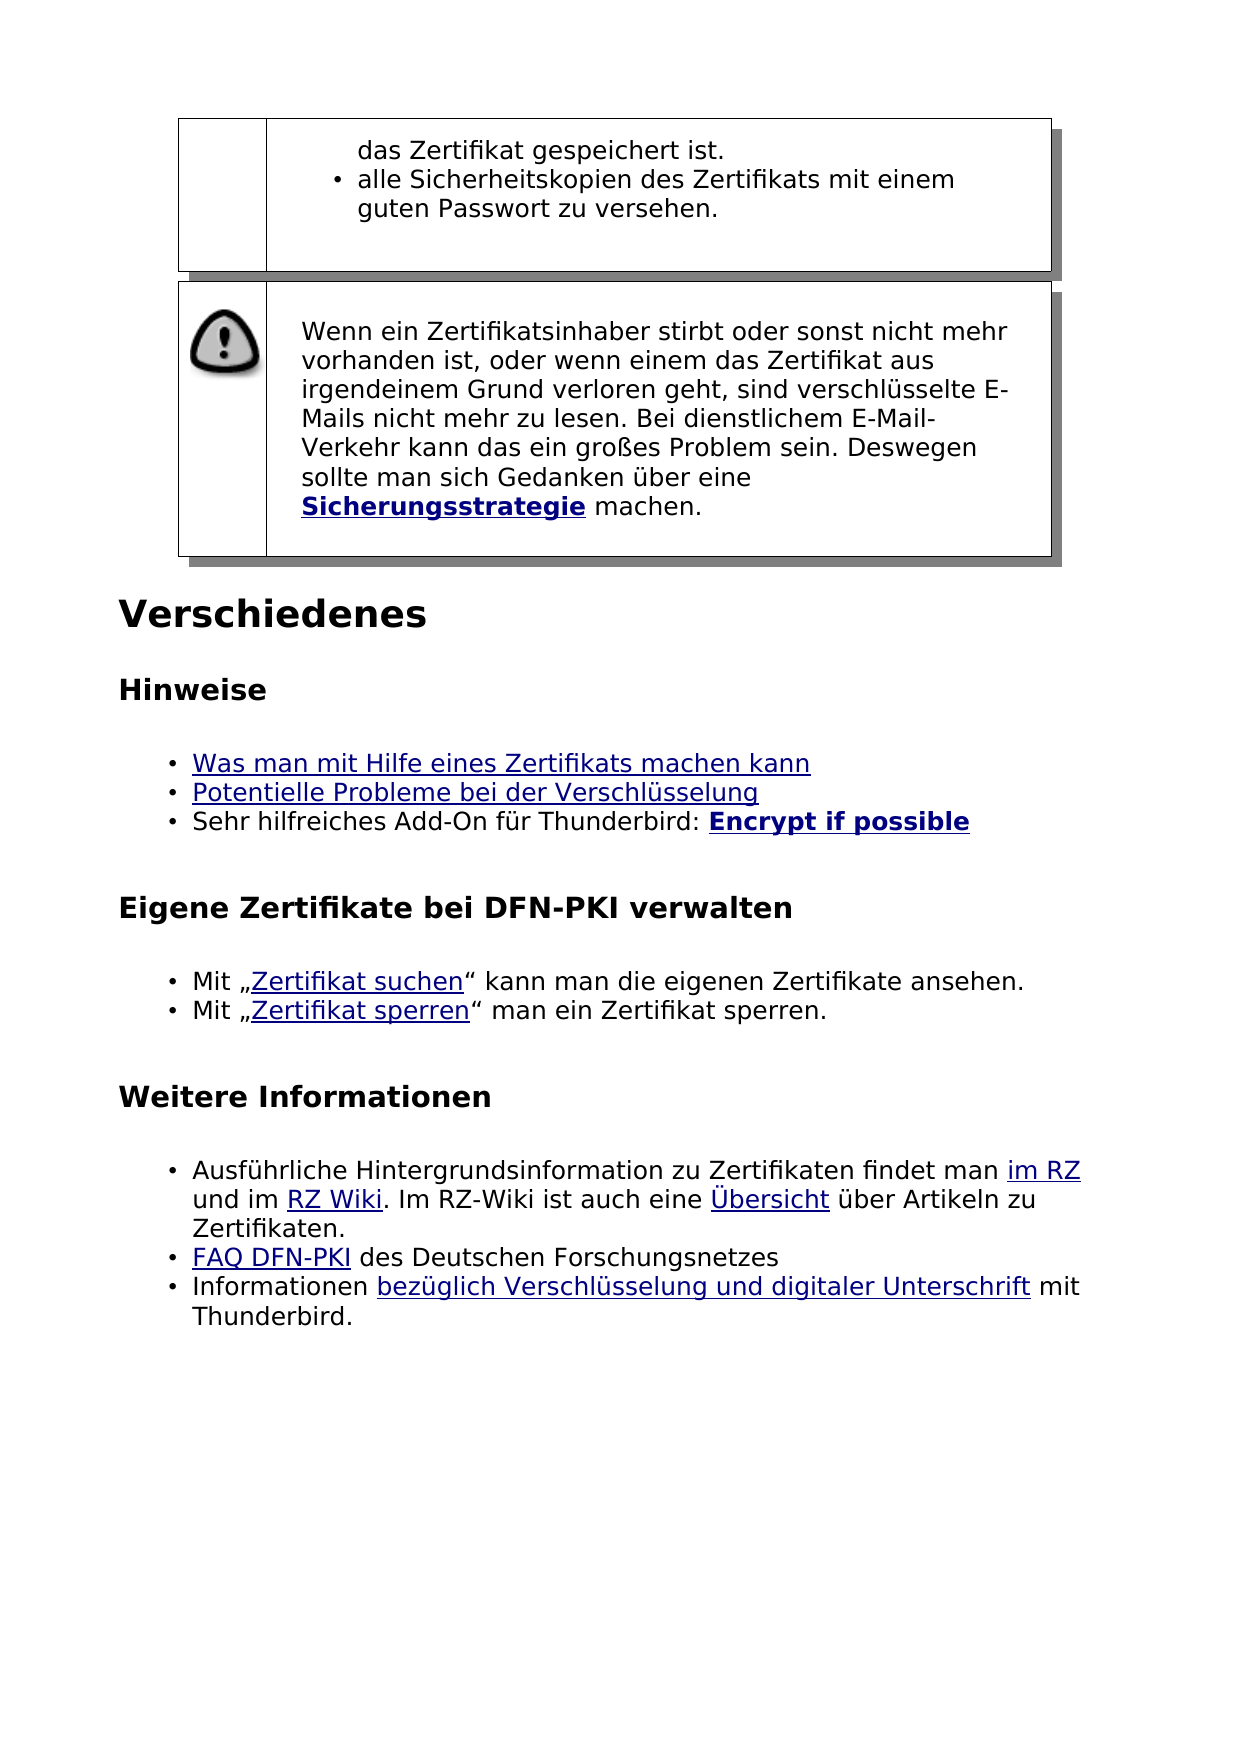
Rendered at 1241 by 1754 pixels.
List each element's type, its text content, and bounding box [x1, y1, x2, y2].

list FAQ DFN-PKI des Deutschen Forschungsnetzes [177, 1243, 1122, 1273]
list Mit „Zertifikat suchen“ kann man die eigenen Zertifikate ansehen. [177, 967, 1122, 996]
subtitle Hinweise [118, 673, 1122, 707]
table_header [179, 282, 266, 556]
list Potentielle Probleme bei der Verschlüsselung [177, 778, 1122, 808]
table_header das Zertifikat gespeichert ist. alle Sicherheitskopien des Zertifikats mit einem guten Passwort zu versehen. [267, 119, 1051, 271]
list Ausführliche Hintergrundsinformation zu Zertifikaten findet man im RZ und im RZ Wiki. Im RZ-Wiki ist auch eine Übersicht über Artikeln zu Zertifikaten. [177, 1156, 1122, 1243]
subtitle Eigene Zertifikate bei DFN-PKI verwalten [118, 891, 1122, 925]
picture [190, 305, 266, 381]
subtitle Verschiedenes [118, 592, 1122, 636]
table_header Wenn ein Zertifikatsinhaber stirbt oder sonst nicht mehr vorhanden ist, oder wenn einem das Zertifikat aus irgendeinem Grund verloren geht, sind verschlüsselte E-Mails nicht mehr zu lesen. Bei dienstlichem E-Mail-Verkehr kann das ein großes Problem sein. Deswegen sollte man sich Gedanken über eine Sicherungsstrategie machen. [267, 282, 1051, 556]
list Sehr hilfreiches Add-On für Thunderbird: Encrypt if possible [177, 808, 1122, 837]
subtitle Weitere Informationen [118, 1080, 1122, 1114]
list Mit „Zertifikat sperren“ man ein Zertifikat sperren. [177, 996, 1122, 1026]
list Informationen bezüglich Verschlüsselung und digitaler Unterschrift mit Thunderbird. [177, 1273, 1122, 1331]
list Was man mit Hilfe eines Zertifikats machen kann [177, 749, 1122, 778]
table_header [179, 119, 266, 271]
